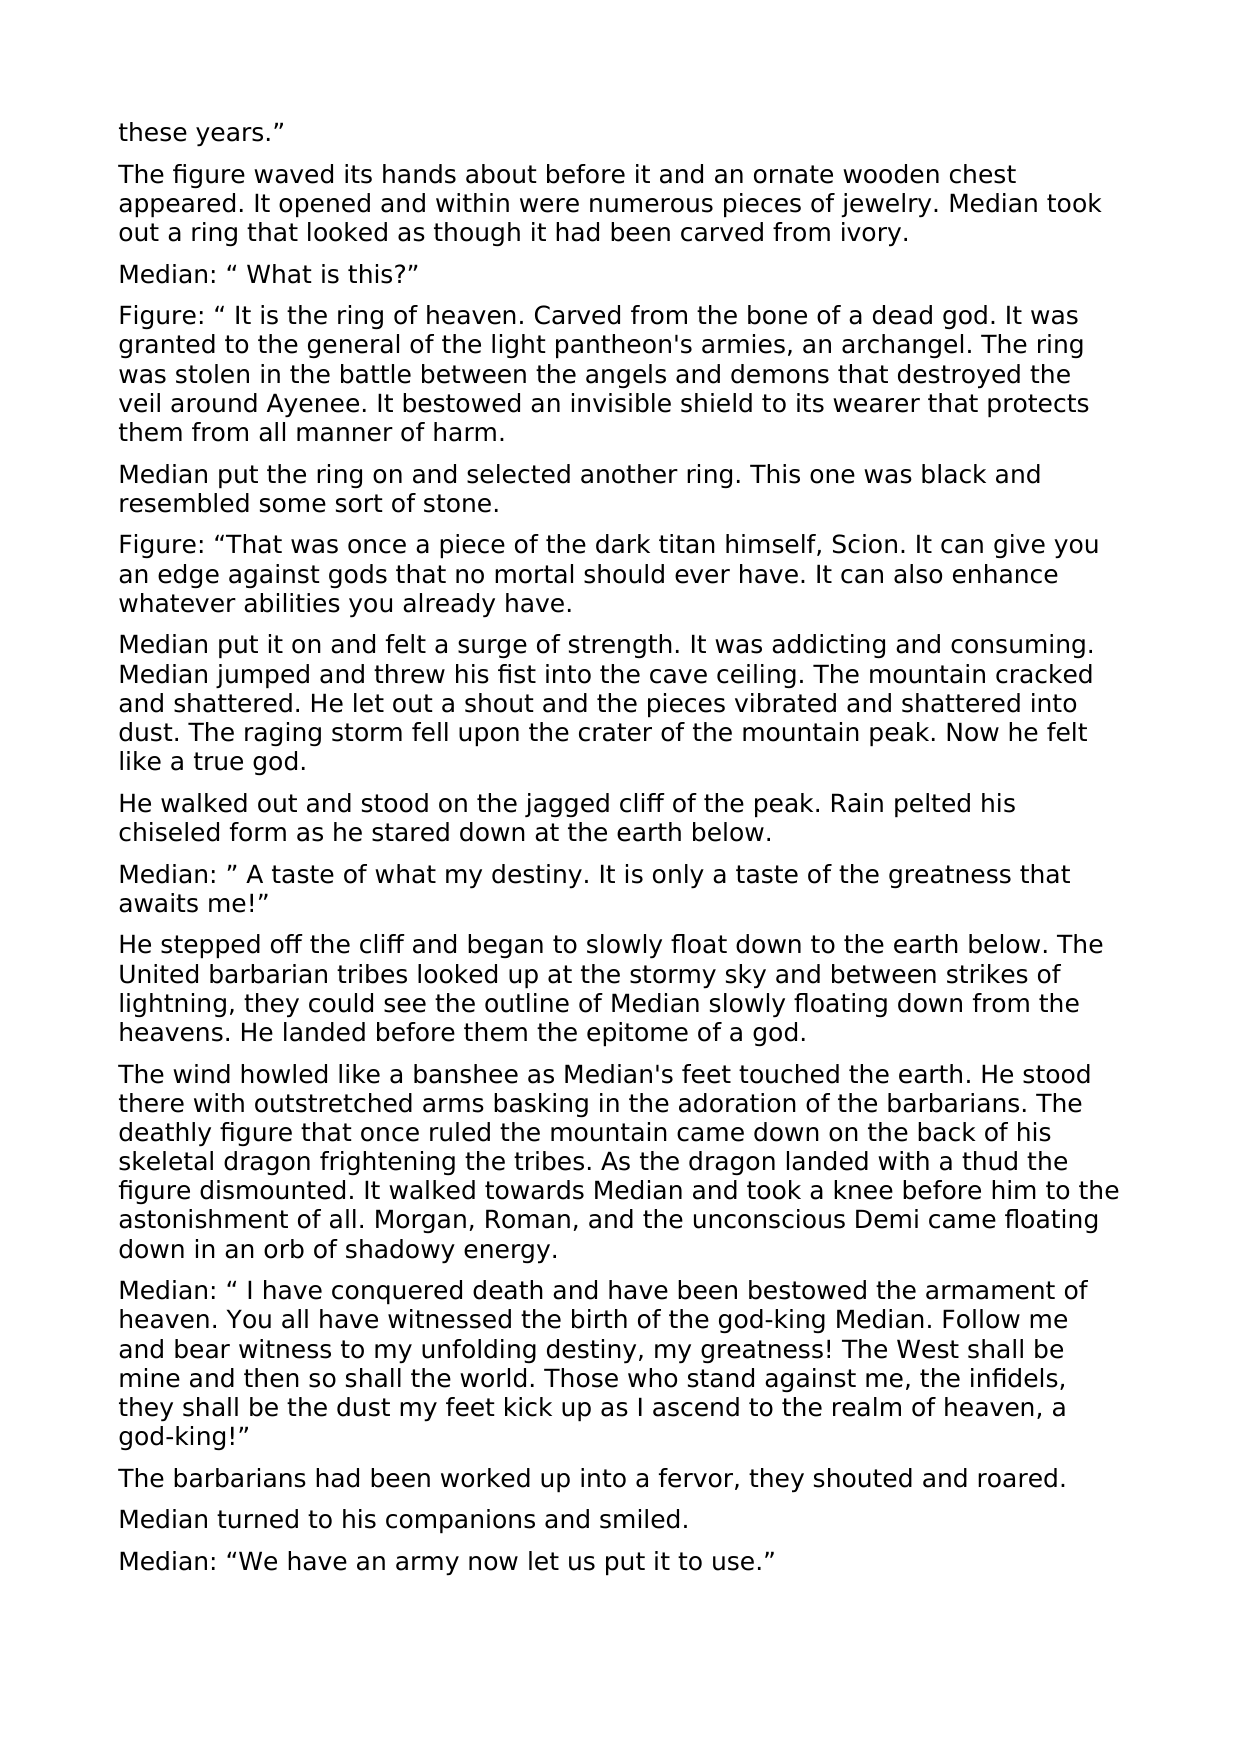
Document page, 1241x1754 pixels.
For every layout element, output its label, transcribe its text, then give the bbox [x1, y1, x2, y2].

text Median: “ What is this?” [118, 260, 1122, 289]
text The wind howled like a banshee as Median's feet touched the earth. He stood there with outstretched arms basking in the adoration of the barbarians. The deathly figure that once ruled the mountain came down on the back of his skeletal dragon frightening the tribes. As the dragon landed with a thud the figure dismounted. It walked towards Median and took a knee before him to the astonishment of all. Morgan, Roman, and the unconscious Demi came floating down in an orb of shadowy energy. [118, 1060, 1122, 1264]
text Median put the ring on and selected another ring. This one was black and resembled some sort of stone. [118, 460, 1122, 518]
text The figure waved its hands about before it and an ornate wooden chest appeared. It opened and within were numerous pieces of jewelry. Median took out a ring that looked as though it had been carved from ivory. [118, 160, 1122, 247]
text He walked out and stood on the jagged cliff of the peak. Rain pelted his chiseled form as he stared down at the earth below. [118, 789, 1122, 847]
text Figure: “ It is the ring of heaven. Carved from the bone of a dead god. It was granted to the general of the light pantheon's armies, an archangel. The ring was stolen in the battle between the angels and demons that destroyed the veil around Ayenee. It bestowed an invisible shield to its wearer that protects them from all manner of harm. [118, 301, 1122, 447]
text Median: “We have an army now let us put it to use.” [118, 1547, 1122, 1576]
text Median turned to his companions and smiled. [118, 1506, 1122, 1535]
text Median: “ I have conquered death and have been bestowed the armament of heaven. You all have witnessed the birth of the god-king Median. Follow me and bear witness to my unfolding destiny, my greatness! The West shall be mine and then so shall the world. Those who stand against me, the infidels, they shall be the dust my feet kick up as I ascend to the realm of heaven, a god-king!” [118, 1276, 1122, 1451]
text The barbarians had been worked up into a fervor, they shouted and roared. [118, 1464, 1122, 1493]
text Figure: “That was once a piece of the dark titan himself, Scion. It can give you an edge against gods that no mortal should ever have. It can also enhance whatever abilities you already have. [118, 531, 1122, 618]
text Median: ” A taste of what my destiny. It is only a taste of the greatness that awaits me!” [118, 860, 1122, 918]
text Median put it on and felt a surge of strength. It was addicting and consuming. Median jumped and threw his fist into the cave ceiling. The mountain cracked and shattered. He let out a shout and the pieces vibrated and shattered into dust. The raging storm fell upon the crater of the mountain peak. Now he felt like a true god. [118, 631, 1122, 776]
text these years.” [118, 118, 1122, 147]
text He stepped off the cliff and began to slowly float down to the earth below. The United barbarian tribes looked up at the stormy sky and between strikes of lightning, they could see the outline of Median slowly floating down from the heavens. He landed before them the epitome of a god. [118, 931, 1122, 1047]
